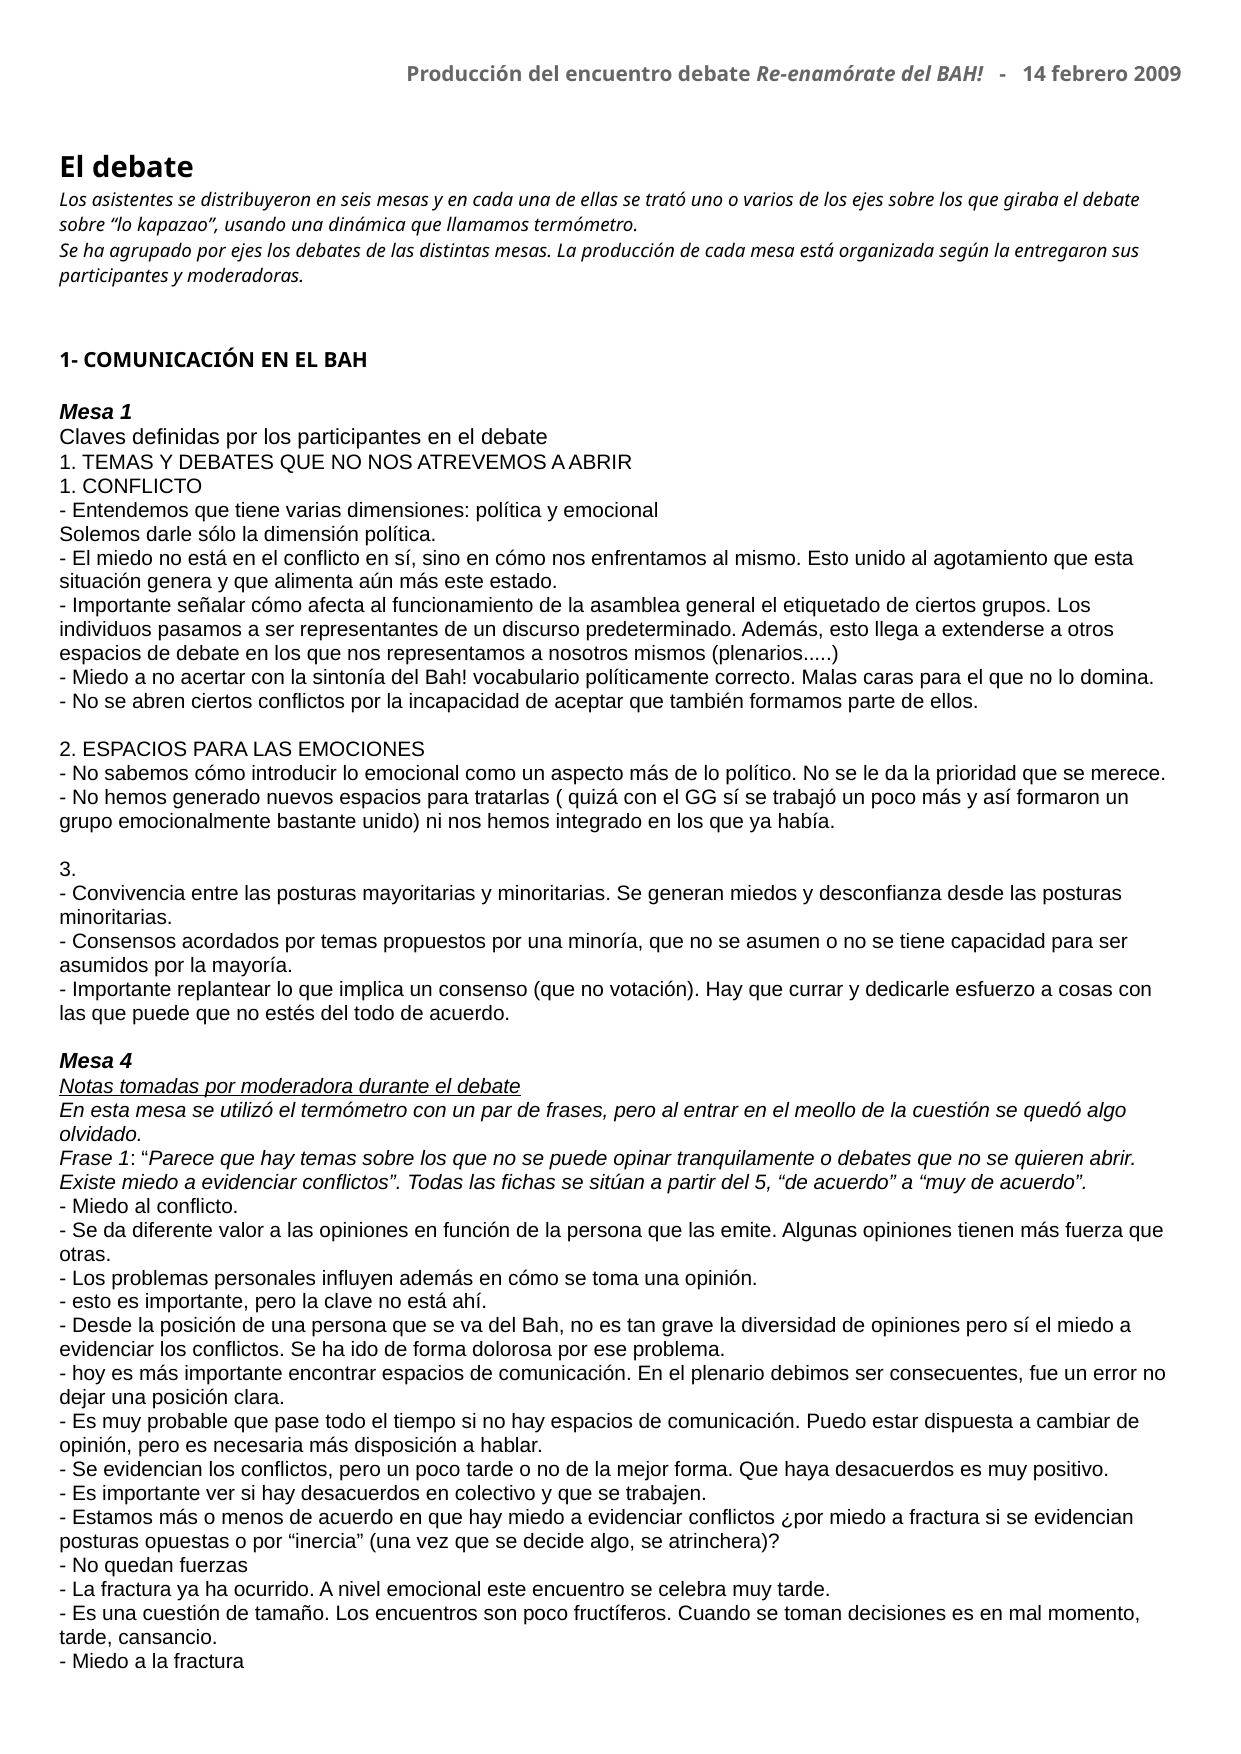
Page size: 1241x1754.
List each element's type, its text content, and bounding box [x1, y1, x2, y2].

text Los asistentes se distribuyeron en seis mesas y en cada una de ellas se trató uno o varios de los ejes sobre los que giraba el debate sobre “lo kapazao”, usando una dinámica que llamamos termómetro. [59, 186, 1181, 237]
text - No hemos generado nuevos espacios para tratarlas ( quizá con el GG sí se trabajó un poco más y así formaron un grupo emocionalmente bastante unido) ni nos hemos integrado en los que ya había. [59, 785, 1181, 833]
text Solemos darle sólo la dimensión política. [59, 521, 1181, 545]
text Mesa 1 [59, 399, 1181, 424]
text El debate [59, 146, 1181, 186]
text Frase 1: “Parece que hay temas sobre los que no se puede opinar tranquilamente o debates que no se quieren abrir. Existe miedo a evidenciar conflictos”. Todas las fichas se sitúan a partir del 5, “de acuerdo” a “muy de acuerdo”. [59, 1146, 1181, 1193]
text - Convivencia entre las posturas mayoritarias y minoritarias. Se generan miedos y desconfianza desde las posturas minoritarias. [59, 881, 1181, 929]
text 1- COMUNICACIÓN EN EL BAH [59, 345, 1181, 374]
text - El miedo no está en el conflicto en sí, sino en cómo nos enfrentamos al mismo. Esto unido al agotamiento que esta situación genera y que alimenta aún más este estado. [59, 545, 1181, 593]
text - Miedo al conflicto. [59, 1193, 1181, 1217]
text - Entendemos que tiene varias dimensiones: política y emocional [59, 497, 1181, 521]
text - hoy es más importante encontrar espacios de comunicación. En el plenario debimos ser consecuentes, fue un error no dejar una posición clara. [59, 1361, 1181, 1409]
text - Los problemas personales influyen además en cómo se toma una opinión. [59, 1265, 1181, 1289]
text - Es muy probable que pase todo el tiempo si no hay espacios de comunicación. Puedo estar dispuesta a cambiar de opinión, pero es necesaria más disposición a hablar. [59, 1409, 1181, 1457]
text - Importante replantear lo que implica un consenso (que no votación). Hay que currar y dedicarle esfuerzo a cosas con las que puede que no estés del todo de acuerdo. [59, 977, 1181, 1024]
text - No se abren ciertos conflictos por la incapacidad de aceptar que también formamos parte de ellos. [59, 689, 1181, 713]
text - Importante señalar cómo afecta al funcionamiento de la asamblea general el etiquetado de ciertos grupos. Los individuos pasamos a ser representantes de un discurso predeterminado. Además, esto llega a extenderse a otros espacios de debate en los que nos representamos a nosotros mismos (plenarios.....) [59, 593, 1181, 665]
text Se ha agrupado por ejes los debates de las distintas mesas. La producción de cada mesa está organizada según la entregaron sus participantes y moderadoras. [59, 237, 1181, 288]
text - No quedan fuerzas [59, 1553, 1181, 1577]
text - Miedo a no acertar con la sintonía del Bah! vocabulario políticamente correcto. Malas caras para el que no lo domina. [59, 665, 1181, 689]
text Claves definidas por los participantes en el debate [59, 424, 1181, 449]
text - La fractura ya ha ocurrido. A nivel emocional este encuentro se celebra muy tarde. [59, 1577, 1181, 1601]
text 1. CONFLICTO [59, 473, 1181, 497]
text - Desde la posición de una persona que se va del Bah, no es tan grave la diversidad de opiniones pero sí el miedo a evidenciar los conflictos. Se ha ido de forma dolorosa por ese problema. [59, 1313, 1181, 1361]
text 2. ESPACIOS PARA LAS EMOCIONES [59, 737, 1181, 761]
text - No sabemos cómo introducir lo emocional como un aspecto más de lo político. No se le da la prioridad que se merece. [59, 761, 1181, 785]
text - esto es importante, pero la clave no está ahí. [59, 1289, 1181, 1313]
text - Consensos acordados por temas propuestos por una minoría, que no se asumen o no se tiene capacidad para ser asumidos por la mayoría. [59, 929, 1181, 977]
text - Es una cuestión de tamaño. Los encuentros son poco fructíferos. Cuando se toman decisiones es en mal momento, tarde, cansancio. [59, 1601, 1181, 1649]
text - Miedo a la fractura [59, 1649, 1181, 1673]
text 1. TEMAS Y DEBATES QUE NO NOS ATREVEMOS A ABRIR [59, 449, 1181, 473]
text Mesa 4 [59, 1048, 1181, 1074]
text - Se da diferente valor a las opiniones en función de la persona que las emite. Algunas opiniones tienen más fuerza que otras. [59, 1217, 1181, 1265]
text - Estamos más o menos de acuerdo en que hay miedo a evidenciar conflictos ¿por miedo a fractura si se evidencian posturas opuestas o por “inercia” (una vez que se decide algo, se atrinchera)? [59, 1505, 1181, 1553]
text - Es importante ver si hay desacuerdos en colectivo y que se trabajen. [59, 1481, 1181, 1505]
text - Se evidencian los conflictos, pero un poco tarde o no de la mejor forma. Que haya desacuerdos es muy positivo. [59, 1457, 1181, 1481]
text Notas tomadas por moderadora durante el debate [59, 1074, 1181, 1098]
text 3. [59, 857, 1181, 881]
text En esta mesa se utilizó el termómetro con un par de frases, pero al entrar en el meollo de la cuestión se quedó algo olvidado. [59, 1098, 1181, 1146]
